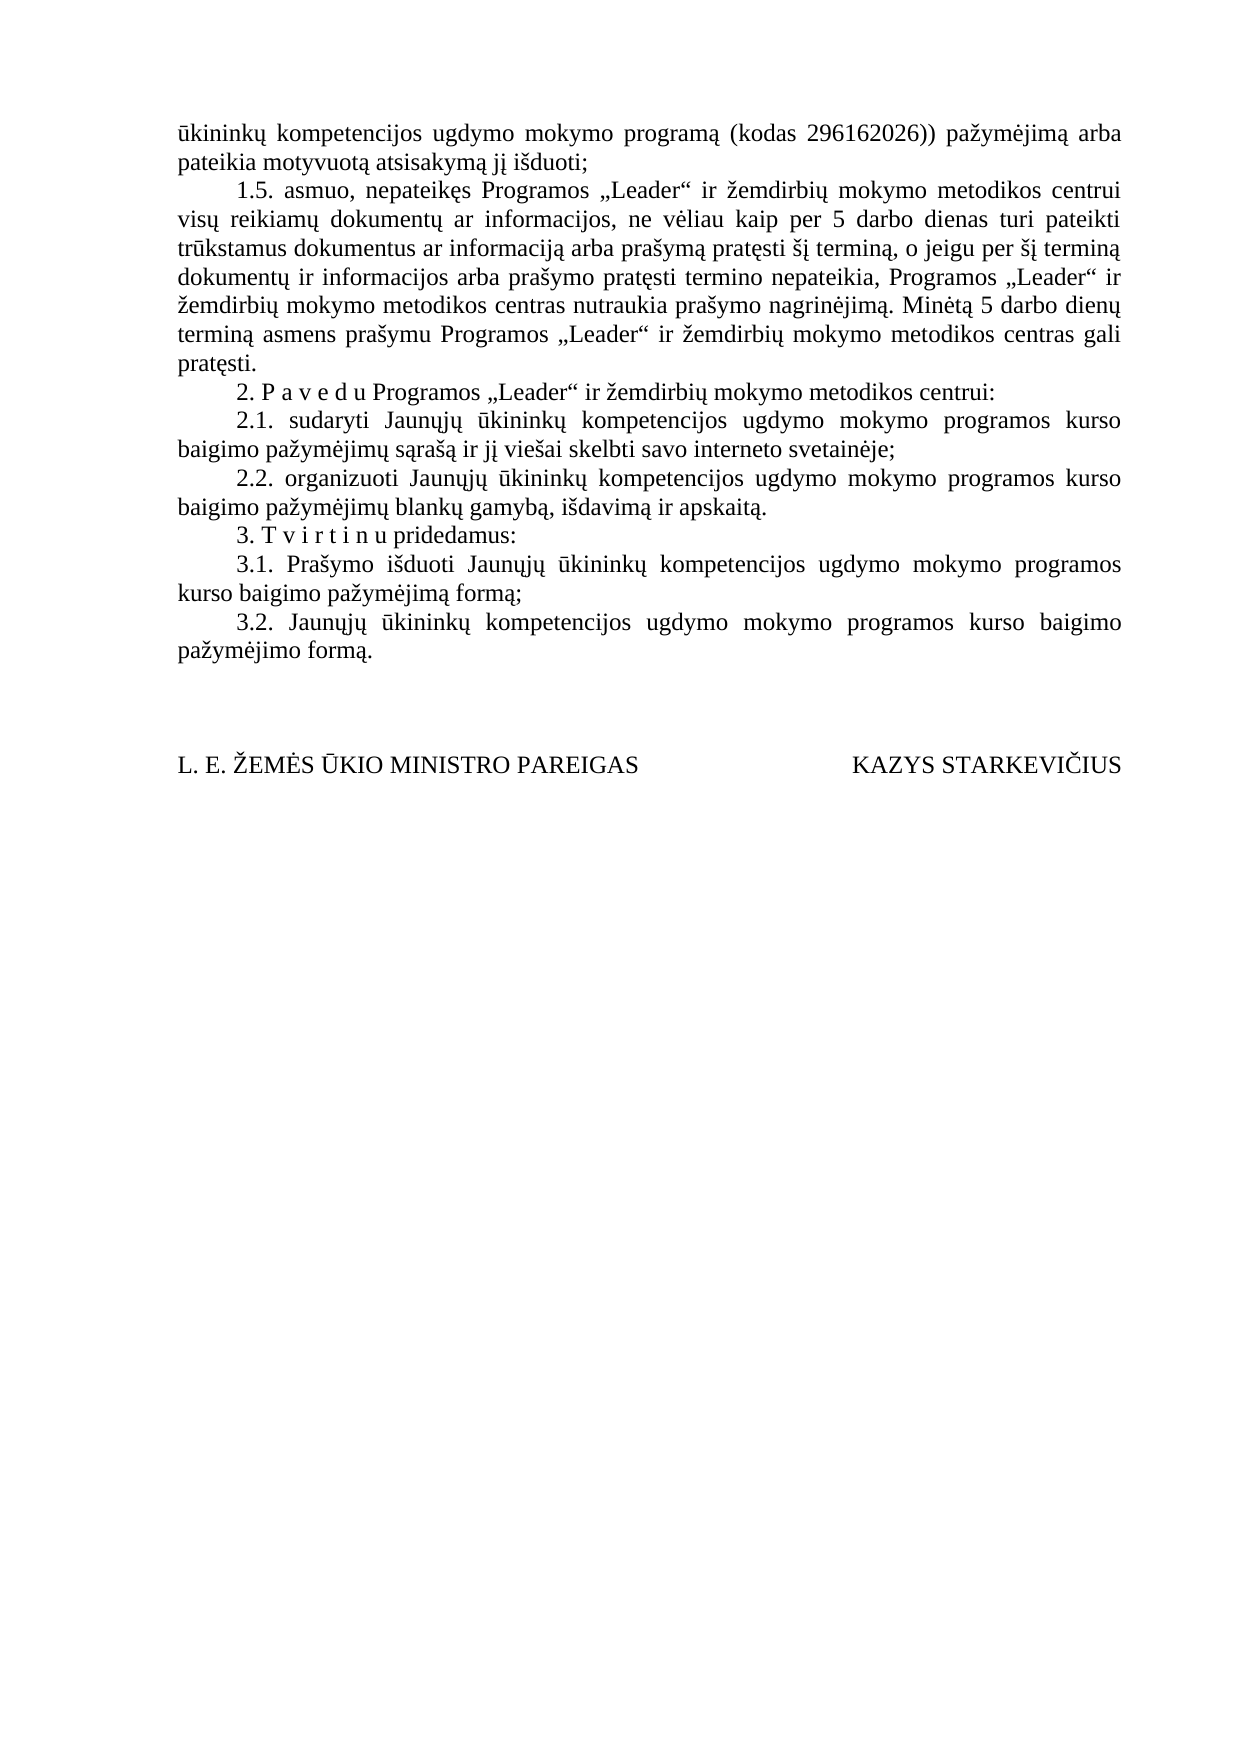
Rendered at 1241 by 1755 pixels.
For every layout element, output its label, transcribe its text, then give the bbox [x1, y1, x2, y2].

text 2.1. sudaryti Jaunųjų ūkininkų kompetencijos ugdymo mokymo programos kurso baigimo pažymėjimų sąrašą ir jį viešai skelbti savo interneto svetainėje; [177, 406, 1122, 463]
text L. e. žemės ūkio ministro pareigas Kazys Starkevičius [177, 751, 1122, 779]
text 3. T v i r t i n u pridedamus: [177, 521, 1122, 549]
text 3.1. Prašymo išduoti Jaunųjų ūkininkų kompetencijos ugdymo mokymo programos kurso baigimo pažymėjimą formą; [177, 549, 1122, 607]
text 2.2. organizuoti Jaunųjų ūkininkų kompetencijos ugdymo mokymo programos kurso baigimo pažymėjimų blankų gamybą, išdavimą ir apskaitą. [177, 463, 1122, 521]
text 1.5. asmuo, nepateikęs Programos „Leader“ ir žemdirbių mokymo metodikos centrui visų reikiamų dokumentų ar informacijos, ne vėliau kaip per 5 darbo dienas turi pateikti trūkstamus dokumentus ar informaciją arba prašymą pratęsti šį terminą, o jeigu per šį terminą dokumentų ir informacijos arba prašymo pratęsti termino nepateikia, Programos „Leader“ ir žemdirbių mokymo metodikos centras nutraukia prašymo nagrinėjimą. Minėtą 5 darbo dienų terminą asmens prašymu Programos „Leader“ ir žemdirbių mokymo metodikos centras gali pratęsti. [177, 176, 1122, 377]
text 2. P a v e d u Programos „Leader“ ir žemdirbių mokymo metodikos centrui: [177, 377, 1122, 406]
text ūkininkų kompetencijos ugdymo mokymo programą (kodas 296162026)) pažymėjimą arba pateikia motyvuotą atsisakymą jį išduoti; [177, 118, 1122, 176]
text 3.2. Jaunųjų ūkininkų kompetencijos ugdymo mokymo programos kurso baigimo pažymėjimo formą. [177, 607, 1122, 664]
